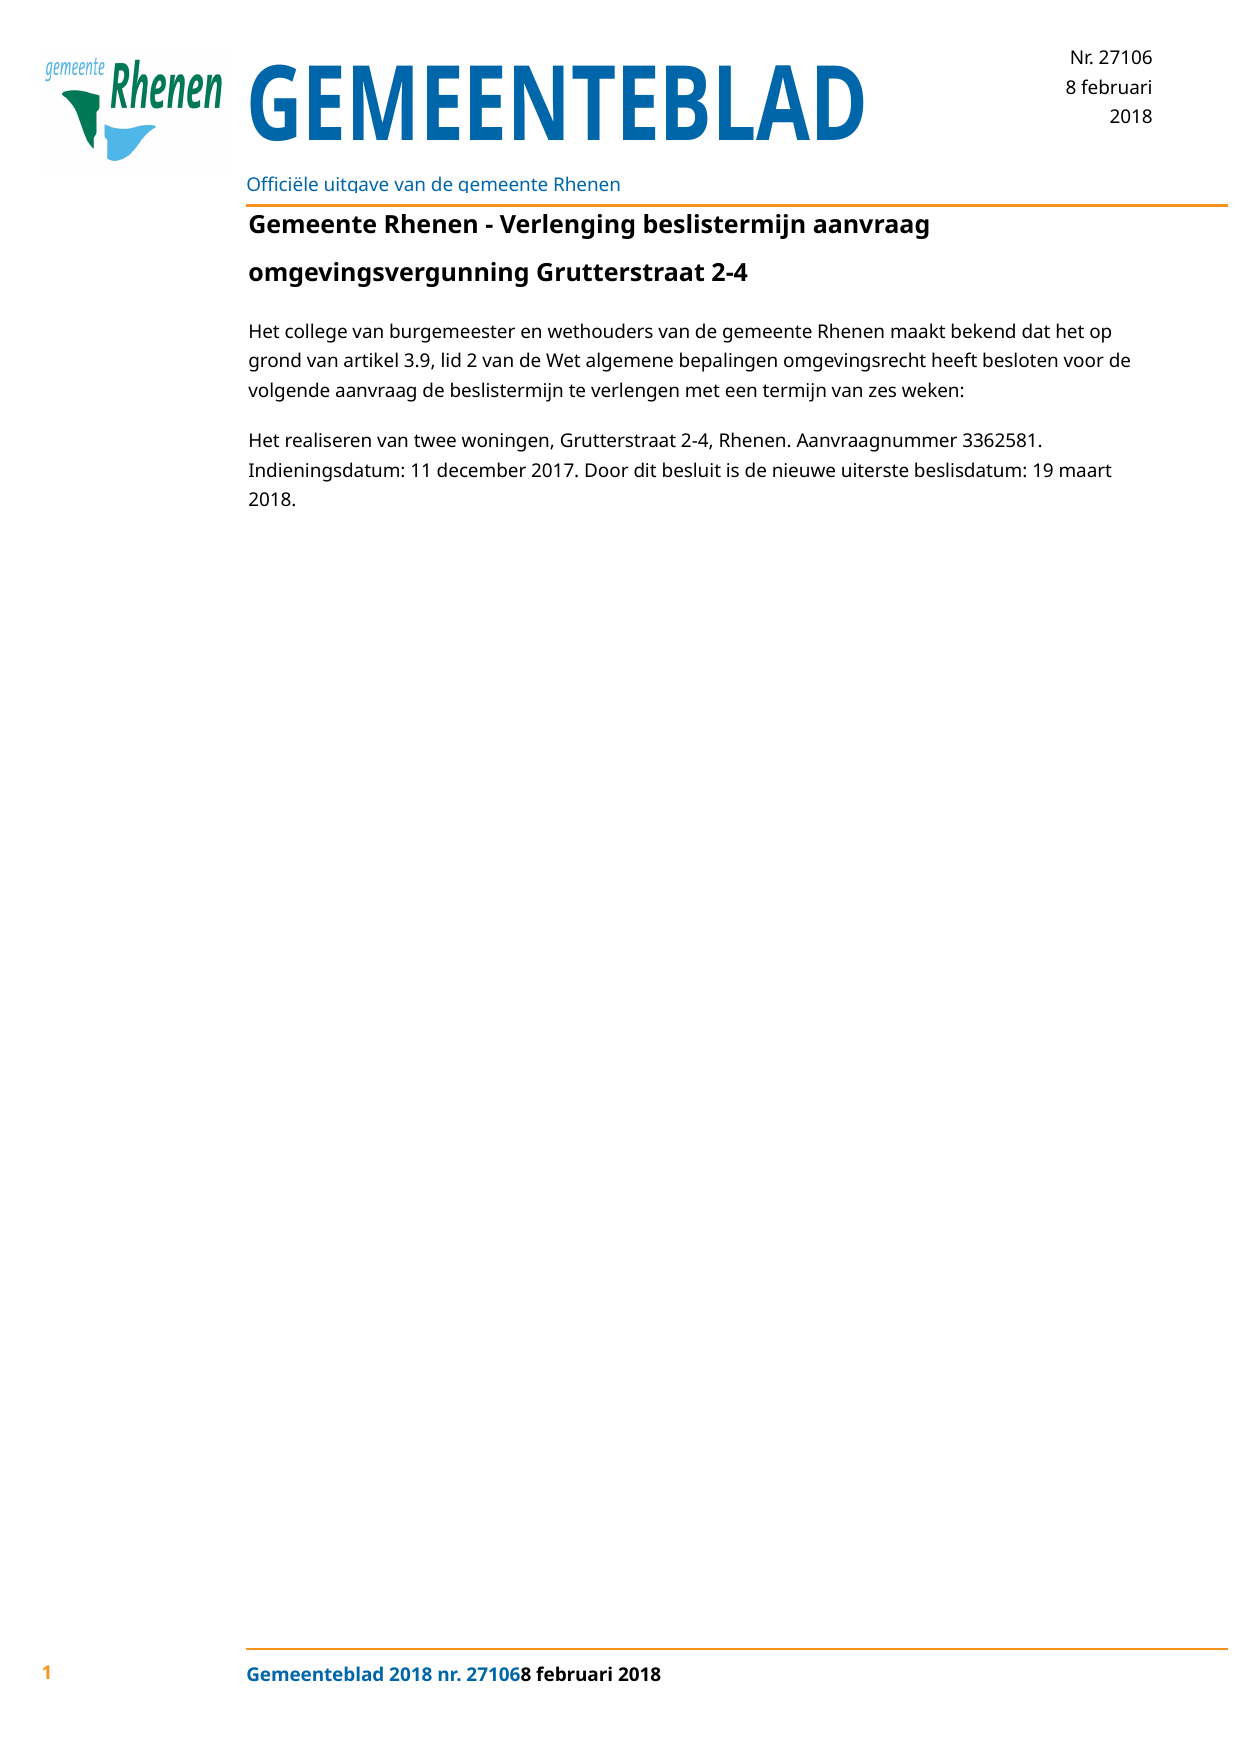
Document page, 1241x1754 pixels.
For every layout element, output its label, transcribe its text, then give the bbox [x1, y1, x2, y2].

text Gemeente Rhenen - Verlenging beslistermijn aanvraag omgevingsvergunning Grutterstraat 2-4 [248, 207, 1152, 288]
picture [41, 47, 231, 172]
text Het realiseren van twee woningen, Grutterstraat 2-4, Rhenen. Aanvraagnummer 3362581. Indieningsdatum: 11 december 2017. Door dit besluit is de nieuwe uiterste beslisdatum: 19 maart 2018. [248, 427, 1152, 512]
text Het college van burgemeester en wethouders van de gemeente Rhenen maakt bekend dat het op grond van artikel 3.9, lid 2 van de Wet algemene bepalingen omgevingsrecht heeft besloten voor de volgende aanvraag de beslistermijn te verlengen met een termijn van zes weken: [248, 318, 1152, 403]
